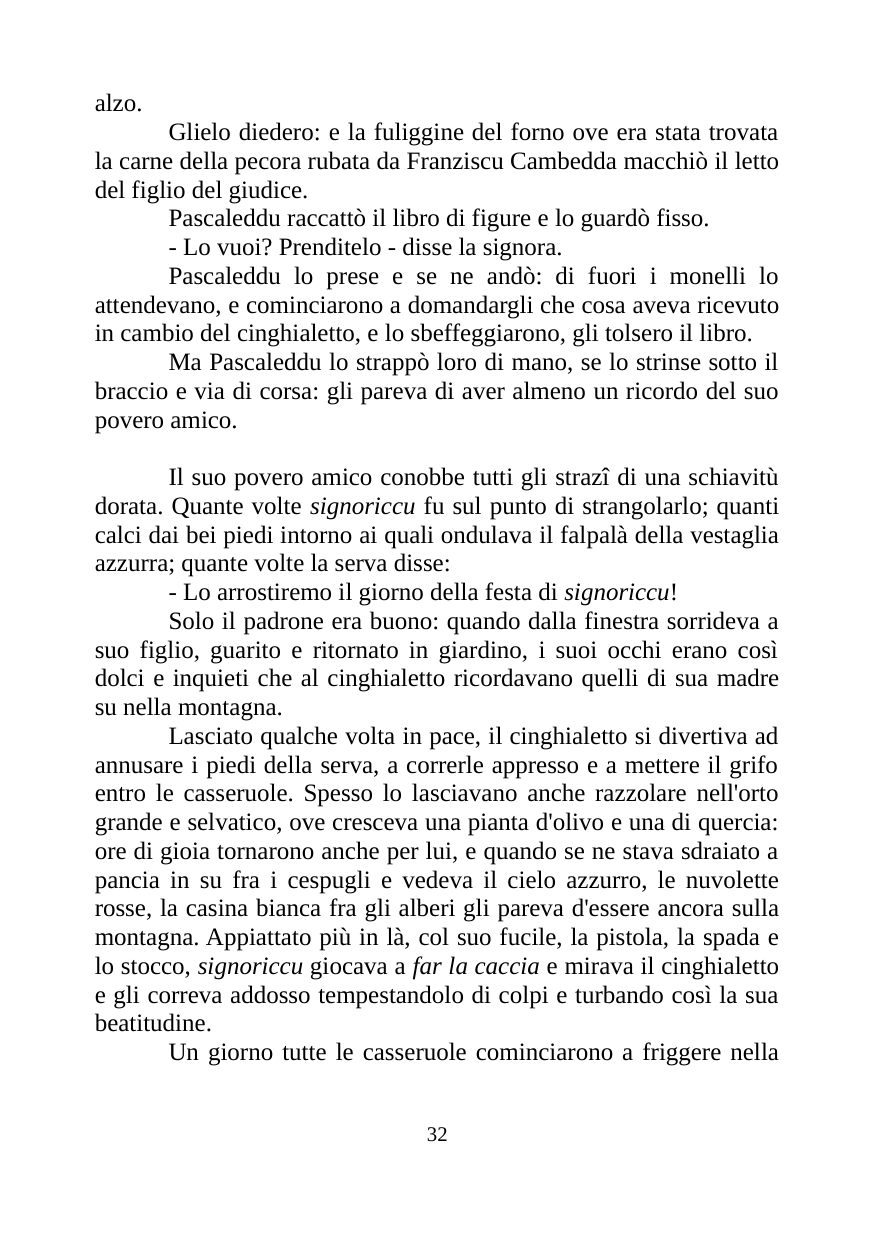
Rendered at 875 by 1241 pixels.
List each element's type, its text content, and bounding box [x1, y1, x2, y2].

text Pascaleddu raccattò il libro di figure e lo guardò fisso. [94, 203, 779, 232]
text Lasciato qualche volta in pace, il cinghialetto si divertiva ad annusare i piedi della serva, a correrle appresso e a mettere il grifo entro le casseruole. Spesso lo lasciavano anche razzolare nell'orto grande e selvatico, ove cresceva una pianta d'olivo e una di quercia: ore di gioia tornarono anche per lui, e quando se ne stava sdraiato a pancia in su fra i cespugli e vedeva il cielo azzurro, le nuvolette rosse, la casina bianca fra gli alberi gli pareva d'essere ancora sulla montagna. Appiattato più in là, col suo fucile, la pistola, la spada e lo stocco, signoriccu giocava a far la caccia e mirava il cinghialetto e gli correva addosso tempestandolo di colpi e turbando così la sua beatitudine. [94, 721, 779, 1037]
text - Lo arrostiremo il giorno della festa di signoriccu! [94, 577, 779, 606]
text Ma Pascaleddu lo strappò loro di mano, se lo strinse sotto il braccio e via di corsa: gli pareva di aver almeno un ricordo del suo povero amico. [94, 347, 779, 433]
text alzo. [94, 88, 779, 117]
text Il suo povero amico conobbe tutti gli strazî di una schiavitù dorata. Quante volte signoriccu fu sul punto di strangolarlo; quanti calci dai bei piedi intorno ai quali ondulava il falpalà della vestaglia azzurra; quante volte la serva disse: [94, 462, 779, 577]
text Un giorno tutte le casseruole cominciarono a friggere nella [94, 1037, 779, 1066]
text - Lo vuoi? Prenditelo - disse la signora. [94, 232, 779, 261]
text Glielo diedero: e la fuliggine del forno ove era stata trovata la carne della pecora rubata da Franziscu Cambedda macchiò il letto del figlio del giudice. [94, 117, 779, 203]
text Pascaleddu lo prese e se ne andò: di fuori i monelli lo attendevano, e cominciarono a domandargli che cosa aveva ricevuto in cambio del cinghialetto, e lo sbeffeggiarono, gli tolsero il libro. [94, 261, 779, 347]
text Solo il padrone era buono: quando dalla finestra sorrideva a suo figlio, guarito e ritornato in giardino, i suoi occhi erano così dolci e inquieti che al cinghialetto ricordavano quelli di sua madre su nella montagna. [94, 606, 779, 721]
